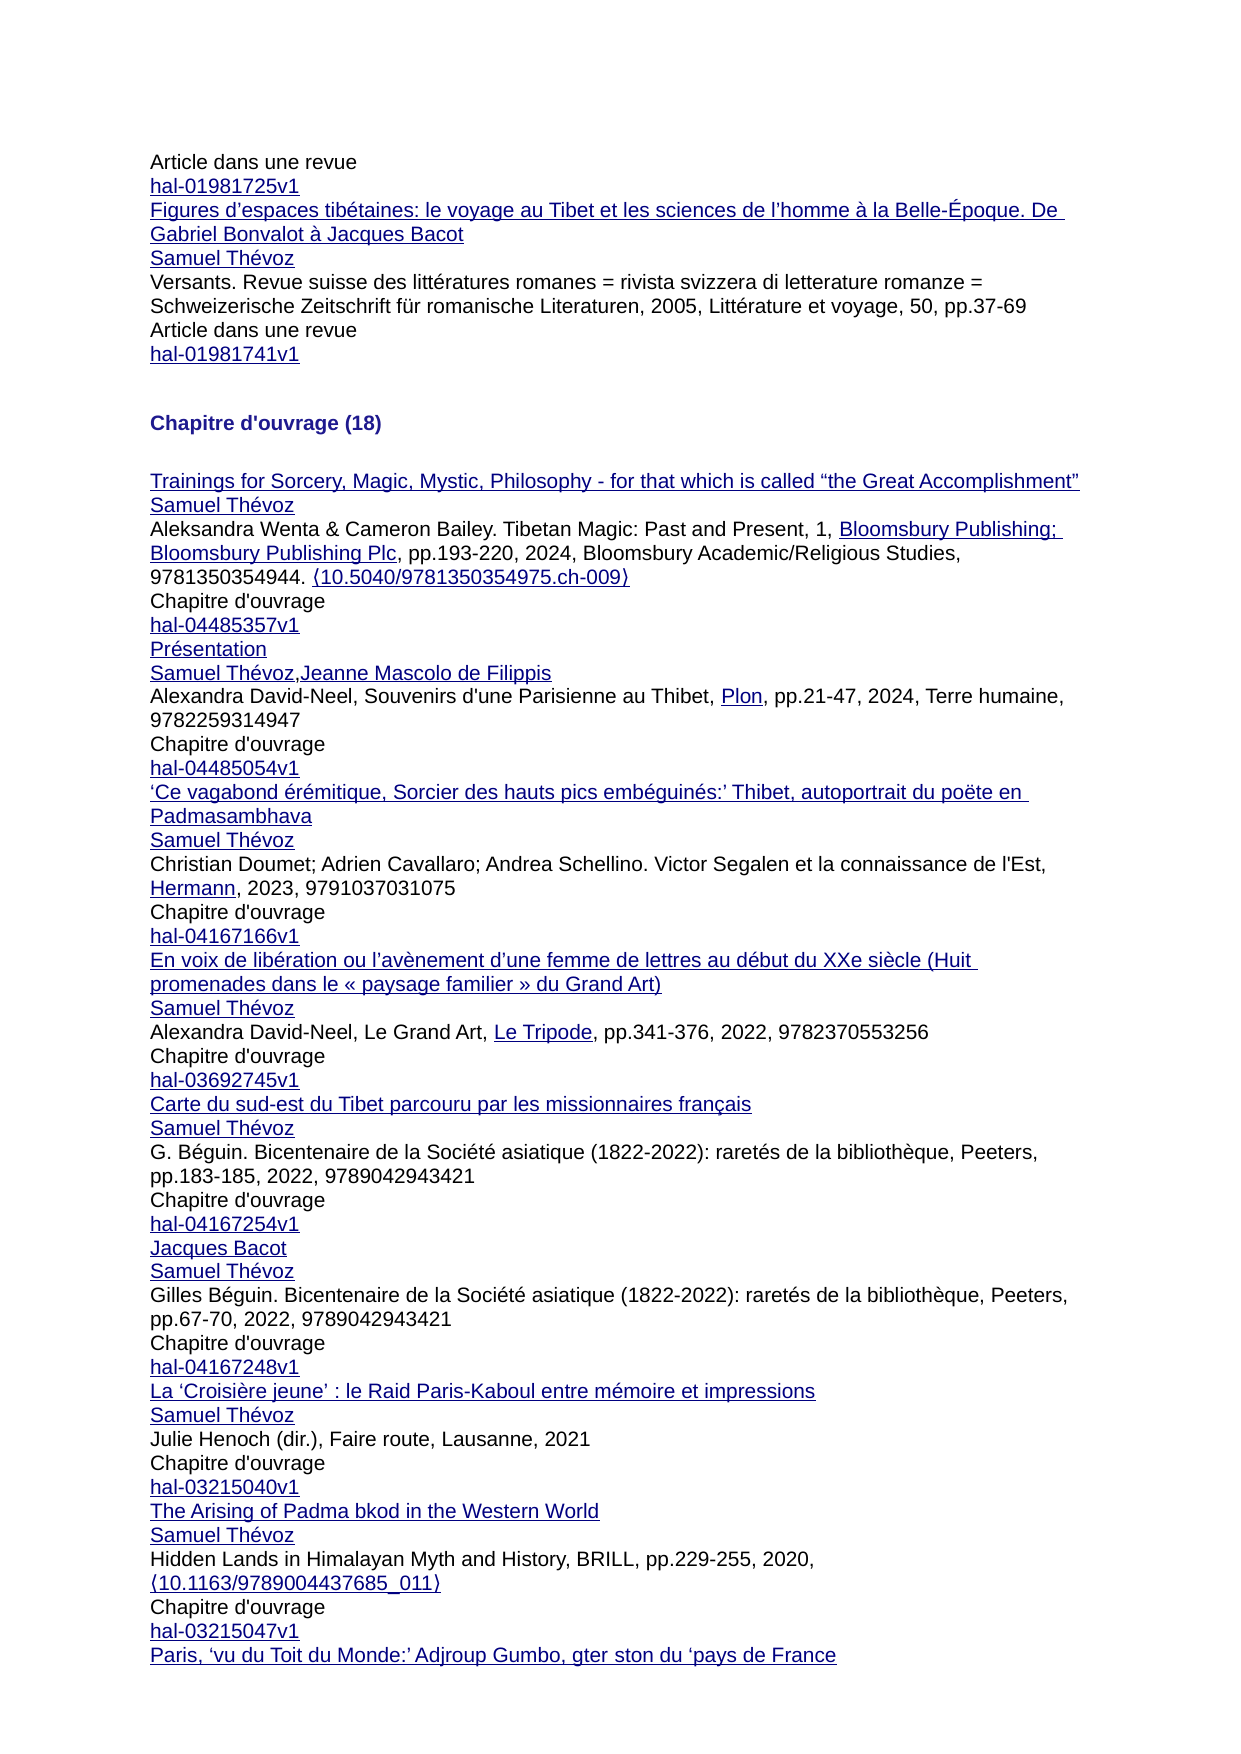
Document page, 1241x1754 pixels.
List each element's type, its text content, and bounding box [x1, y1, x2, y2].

table_cell ‘Ce vagabond érémitique, Sorcier des hauts pics embéguinés:’ Thibet, autoportrait du poëte en Padmasambhava Samuel Thévoz Christian Doumet; Adrien Cavallaro; Andrea Schellino. Victor Segalen et la connaissance de l'Est, Hermann, 2023, 9791037031075 Chapitre d'ouvrage hal-04167166v1 [150, 780, 1090, 948]
table_cell En voix de libération ou l’avènement d’une femme de lettres au début du XXe siècle (Huit promenades dans le « paysage familier » du Grand Art) Samuel Thévoz Alexandra David-Neel, Le Grand Art, Le Tripode, pp.341-376, 2022, 9782370553256 Chapitre d'ouvrage hal-03692745v1 [150, 948, 1090, 1092]
table_header Trainings for Sorcery, Magic, Mystic, Philosophy - for that which is called “the Great Accomplishment” Samuel Thévoz Aleksandra Wenta & Cameron Bailey. Tibetan Magic: Past and Present, 1, Bloomsbury Publishing; Bloomsbury Publishing Plc, pp.193-220, 2024, Bloomsbury Academic/Religious Studies, 9781350354944. ⟨10.5040/9781350354975.ch-009⟩ Chapitre d'ouvrage hal-04485357v1 [150, 469, 1090, 636]
table_cell Jacques Bacot Samuel Thévoz Gilles Béguin. Bicentenaire de la Société asiatique (1822-2022): raretés de la bibliothèque, Peeters, pp.67-70, 2022, 9789042943421 Chapitre d'ouvrage hal-04167248v1 [150, 1235, 1090, 1379]
table_cell Article dans une revue hal-01981725v1 [150, 150, 1090, 198]
table_cell Figures d’espaces tibétaines: le voyage au Tibet et les sciences de l’homme à la Belle-Époque. De Gabriel Bonvalot à Jacques Bacot Samuel Thévoz Versants. Revue suisse des littératures romanes = rivista svizzera di letterature romanze = Schweizerische Zeitschrift für romanische Literaturen, 2005, Littérature et voyage, 50, pp.37-69 Article dans une revue hal-01981741v1 [150, 198, 1090, 366]
table_cell The Arising of Padma bkod in the Western World Samuel Thévoz Hidden Lands in Himalayan Myth and History, BRILL, pp.229-255, 2020, ⟨10.1163/9789004437685_011⟩ Chapitre d'ouvrage hal-03215047v1 [150, 1499, 1090, 1643]
table_cell La ‘Croisière jeune’ : le Raid Paris-Kaboul entre mémoire et impressions Samuel Thévoz Julie Henoch (dir.), Faire route, Lausanne, 2021 Chapitre d'ouvrage hal-03215040v1 [150, 1379, 1090, 1499]
table_cell Présentation Samuel Thévoz,Jeanne Mascolo de Filippis Alexandra David-Neel, Souvenirs d'une Parisienne au Thibet, Plon, pp.21-47, 2024, Terre humaine, 9782259314947 Chapitre d'ouvrage hal-04485054v1 [150, 636, 1090, 780]
subtitle Chapitre d'ouvrage (18) [150, 410, 1090, 434]
table_cell Paris, ‘vu du Toit du Monde:’ Adjroup Gumbo, gter ston du ‘pays de France [150, 1643, 1090, 1667]
table_cell Carte du sud-est du Tibet parcouru par les missionnaires français Samuel Thévoz G. Béguin. Bicentenaire de la Société asiatique (1822-2022): raretés de la bibliothèque, Peeters, pp.183-185, 2022, 9789042943421 Chapitre d'ouvrage hal-04167254v1 [150, 1092, 1090, 1235]
